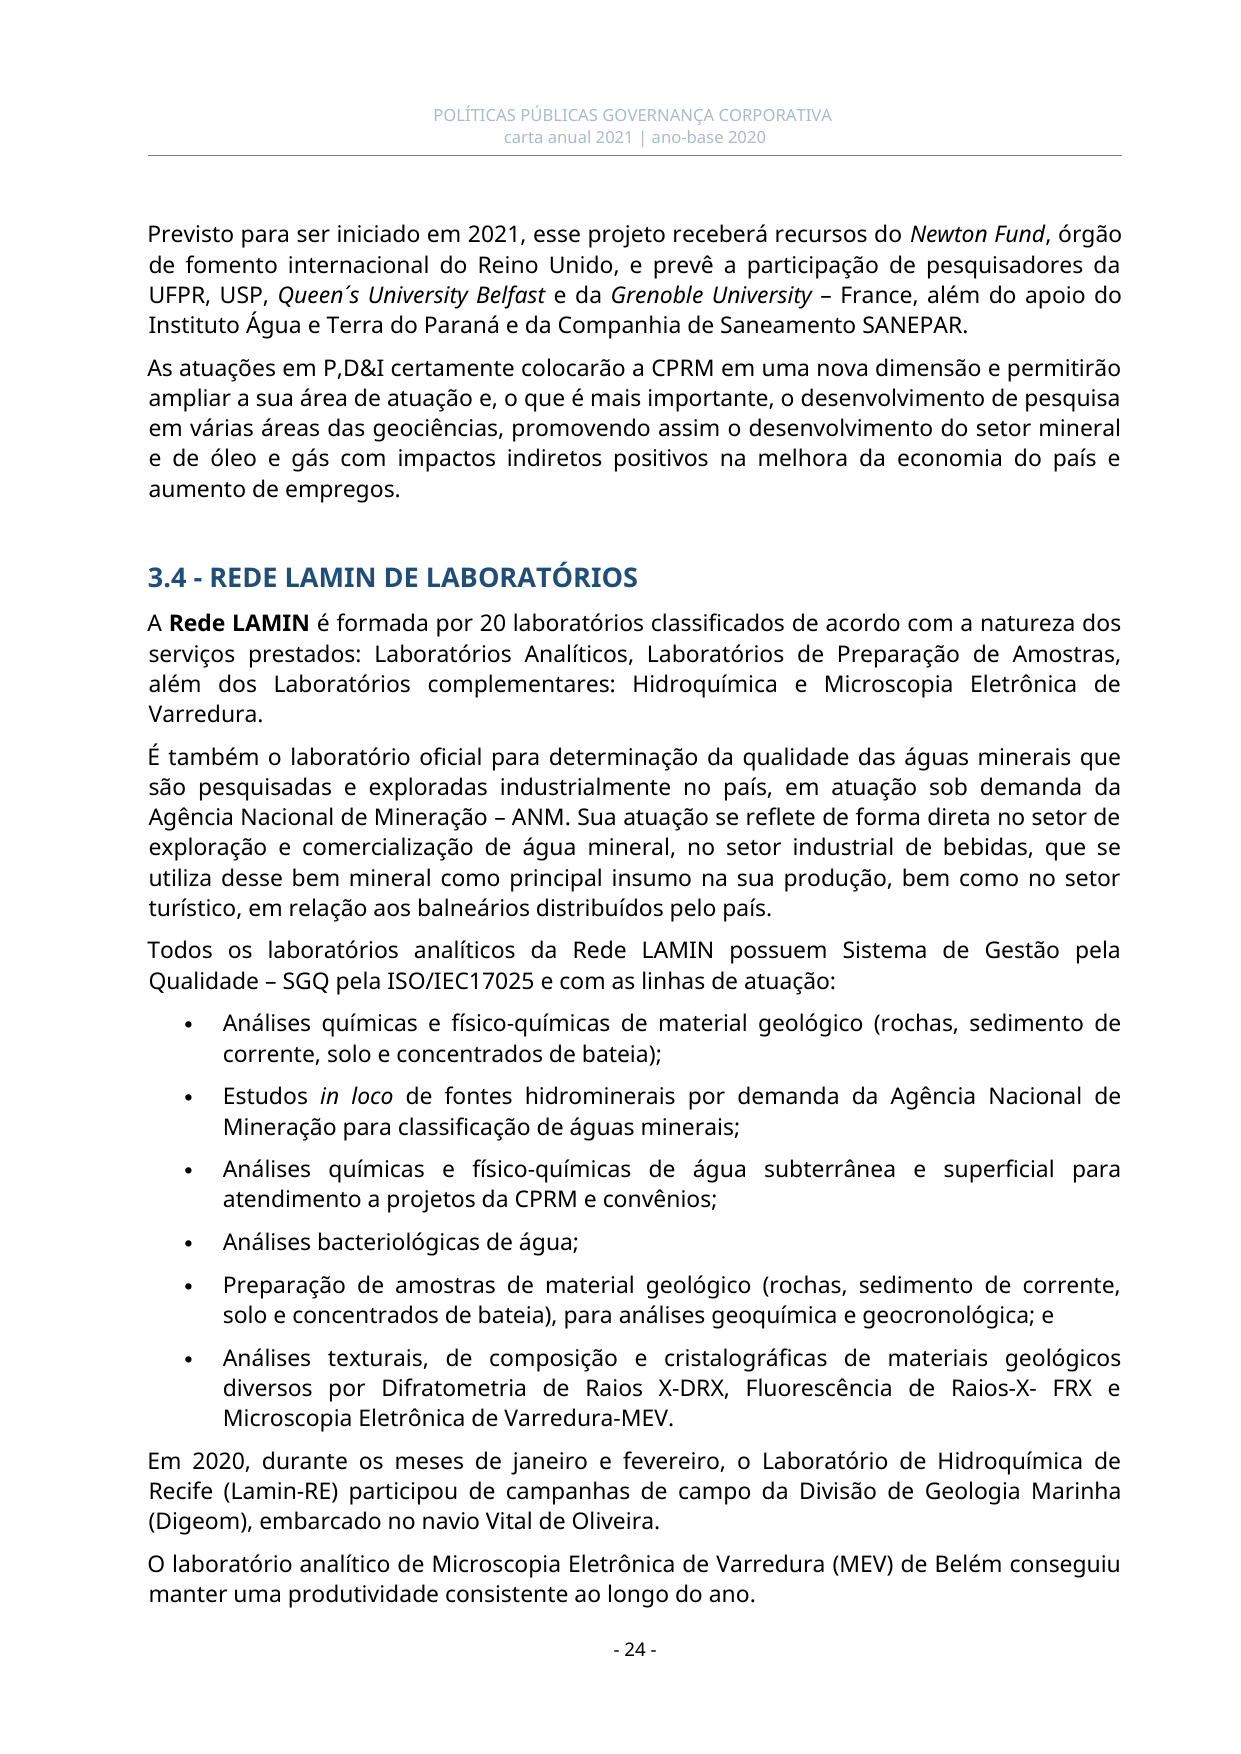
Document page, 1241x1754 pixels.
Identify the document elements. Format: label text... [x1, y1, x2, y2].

text O laboratório analítico de Microscopia Eletrônica de Varredura (MEV) de Belém conseguiu manter uma produtividade consistente ao longo do ano. [147, 1548, 1122, 1609]
text Todos os laboratórios analíticos da Rede LAMIN possuem Sistema de Gestão pela Qualidade – SGQ pela ISO/IEC17025 e com as linhas de atuação: [147, 935, 1122, 995]
text É também o laboratório oficial para determinação da qualidade das águas minerais que são pesquisadas e exploradas industrialmente no país, em atuação sob demanda da Agência Nacional de Mineração – ANM. Sua atuação se reflete de forma direta no setor de exploração e comercialização de água mineral, no setor industrial de bebidas, que se utiliza desse bem mineral como principal insumo na sua produção, bem como no setor turístico, em relação aos balneários distribuídos pelo país. [147, 741, 1122, 922]
list Preparação de amostras de material geológico (rochas, sedimento de corrente, solo e concentrados de bateia), para análises geoquímica e geocronológica; e [185, 1269, 1122, 1329]
text Em 2020, durante os meses de janeiro e fevereiro, o Laboratório de Hidroquímica de Recife (Lamin-RE) participou de campanhas de campo da Divisão de Geologia Marinha (Digeom), embarcado no navio Vital de Oliveira. [147, 1445, 1122, 1536]
subtitle 3.4 - Rede LAMIN de Laboratórios [148, 558, 1122, 595]
list Análises químicas e físico-químicas de material geológico (rochas, sedimento de corrente, solo e concentrados de bateia); [185, 1008, 1122, 1068]
list Análises bacteriológicas de água; [185, 1226, 1122, 1257]
list Análises texturais, de composição e cristalográficas de materiais geológicos diversos por Difratometria de Raios X-DRX, Fluorescência de Raios-X- FRX e Microscopia Eletrônica de Varredura-MEV. [185, 1342, 1122, 1433]
text As atuações em P,D&I certamente colocarão a CPRM em uma nova dimensão e permitirão ampliar a sua área de atuação e, o que é mais importante, o desenvolvimento de pesquisa em várias áreas das geociências, promovendo assim o desenvolvimento do setor mineral e de óleo e gás com impactos indiretos positivos na melhora da economia do país e aumento de empregos. [147, 352, 1122, 503]
list Análises químicas e físico-químicas de água subterrânea e superficial para atendimento a projetos da CPRM e convênios; [185, 1153, 1122, 1214]
list Estudos in loco de fontes hidrominerais por demanda da Agência Nacional de Mineração para classificação de águas minerais; [185, 1081, 1122, 1141]
text A Rede LAMIN é formada por 20 laboratórios classificados de acordo com a natureza dos serviços prestados: Laboratórios Analíticos, Laboratórios de Preparação de Amostras, além dos Laboratórios complementares: Hidroquímica e Microscopia Eletrônica de Varredura. [147, 608, 1122, 728]
text Previsto para ser iniciado em 2021, esse projeto receberá recursos do Newton Fund, órgão de fomento internacional do Reino Unido, e prevê a participação de pesquisadores da UFPR, USP, Queen´s University Belfast e da Grenoble University – France, além do apoio do Instituto Água e Terra do Paraná e da Companhia de Saneamento SANEPAR. [147, 219, 1122, 339]
